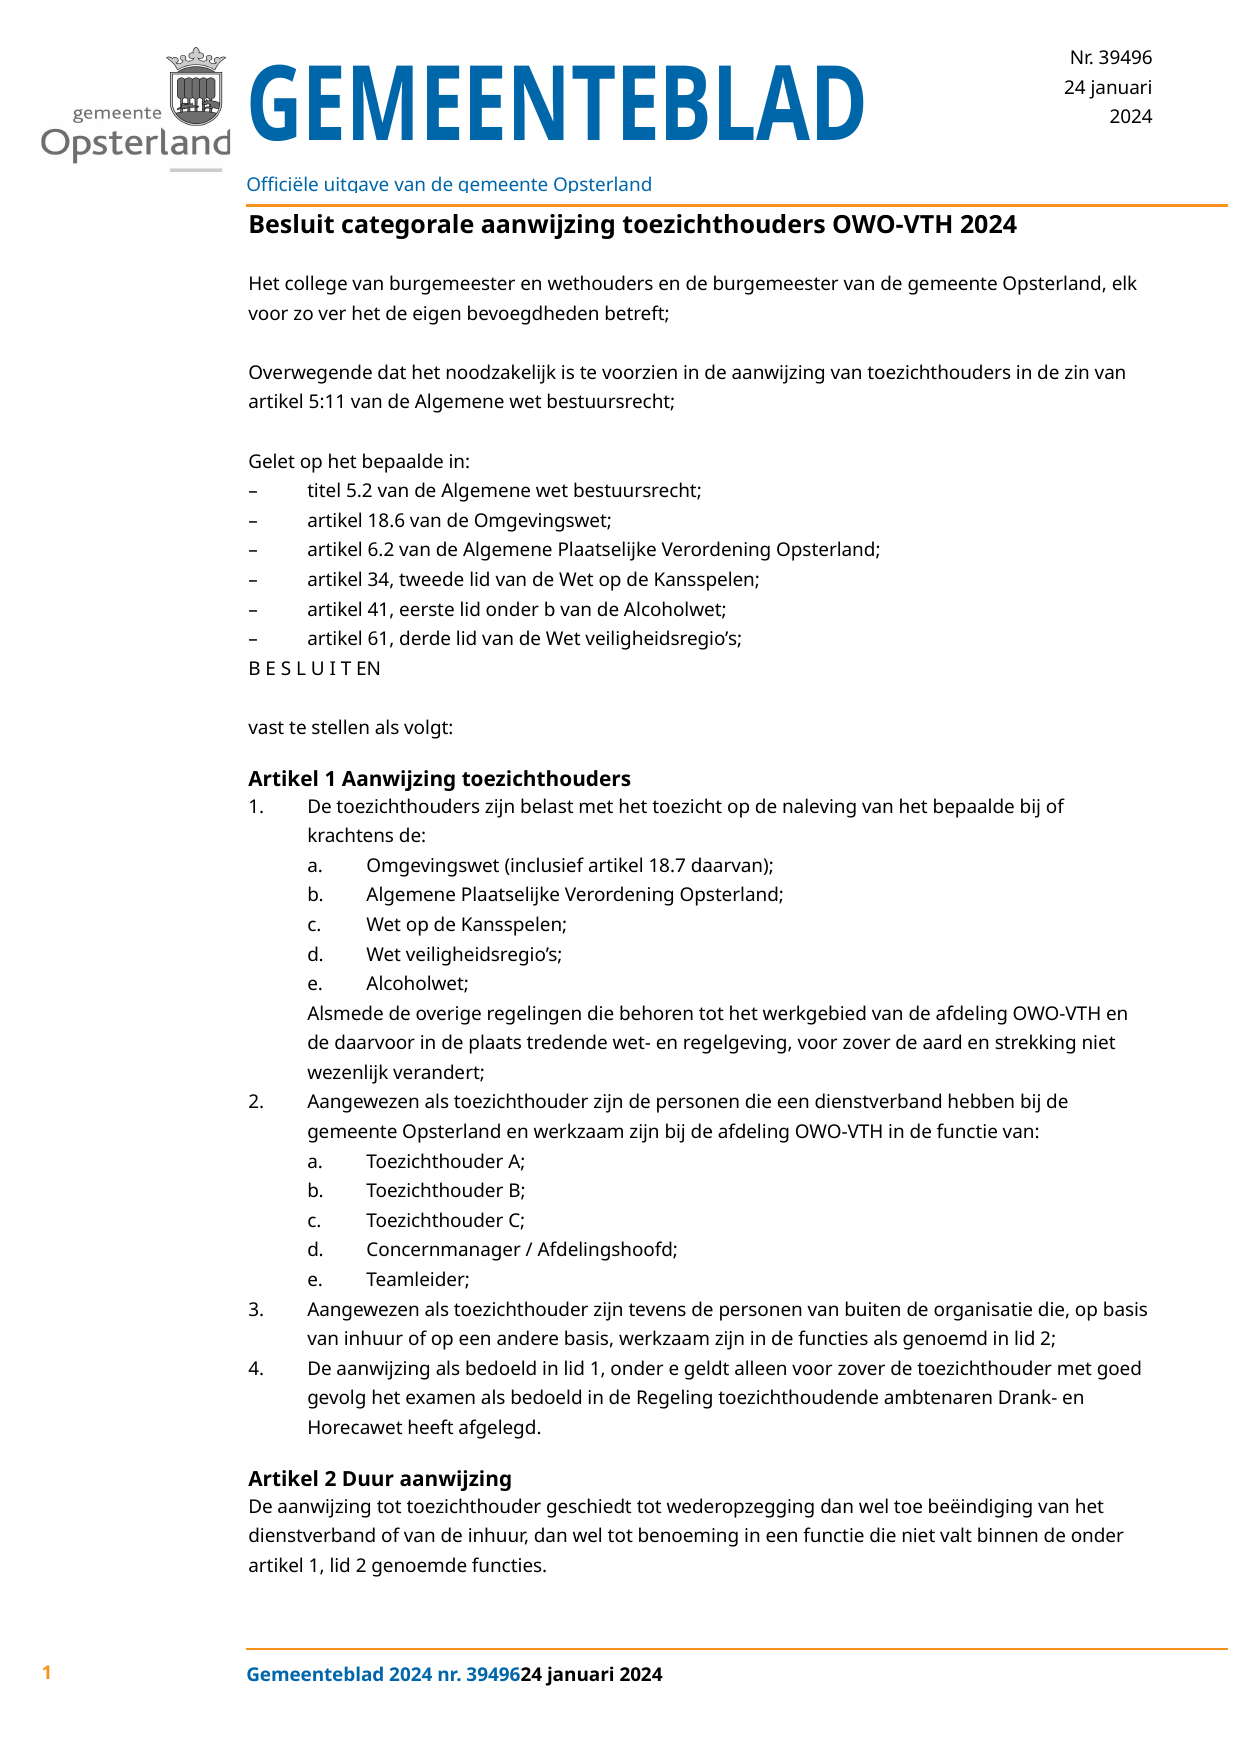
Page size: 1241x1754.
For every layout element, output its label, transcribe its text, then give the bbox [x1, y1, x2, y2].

text Artikel 1 Aanwijzing toezichthouders [248, 764, 1152, 793]
list De aanwijzing als bedoeld in lid 1, onder e geldt alleen voor zover de toezichthouder met goed gevolg het examen als bedoeld in de Regeling toezichthoudende ambtenaren Drank- en Horecawet heeft afgelegd. [248, 1355, 1152, 1440]
list artikel 6.2 van de Algemene Plaatselijke Verordening Opsterland; [248, 537, 1152, 562]
list Teamleider; [307, 1266, 1152, 1292]
list artikel 61, derde lid van de Wet veiligheidsregio’s; [248, 625, 1152, 651]
list Alsmede de overige regelingen die behoren tot het werkgebied van de afdeling OWO-VTH en de daarvoor in de plaats tredende wet- en regelgeving, voor zover de aard en strekking niet wezenlijk verandert; [248, 1000, 1152, 1085]
list Toezichthouder C; [307, 1207, 1152, 1233]
text Besluit categorale aanwijzing toezichthouders OWO-VTH 2024 [248, 207, 1152, 241]
text Artikel 2 Duur aanwijzing [248, 1464, 1152, 1493]
text vast te stellen als volgt: [248, 714, 1152, 740]
list Aangewezen als toezichthouder zijn de personen die een dienstverband hebben bij de gemeente Opsterland en werkzaam zijn bij de afdeling OWO-VTH in de functie van: [248, 1089, 1152, 1144]
list Aangewezen als toezichthouder zijn tevens de personen van buiten de organisatie die, op basis van inhuur of op een andere basis, werkzaam zijn in de functies als genoemd in lid 2; [248, 1296, 1152, 1351]
list Omgevingswet (inclusief artikel 18.7 daarvan); [307, 852, 1152, 878]
text B E S L U I T EN [248, 655, 1152, 681]
list Toezichthouder A; [307, 1148, 1152, 1174]
list artikel 41, eerste lid onder b van de Alcoholwet; [248, 596, 1152, 621]
list titel 5.2 van de Algemene wet bestuursrecht; [248, 477, 1152, 503]
text Het college van burgemeester en wethouders en de burgemeester van de gemeente Opsterland, elk voor zo ver het de eigen bevoegdheden betreft; [248, 270, 1152, 326]
list Concernmanager / Afdelingshoofd; [307, 1237, 1152, 1262]
list Toezichthouder B; [307, 1177, 1152, 1203]
text Overwegende dat het noodzakelijk is te voorzien in de aanwijzing van toezichthouders in de zin van artikel 5:11 van de Algemene wet bestuursrecht; [248, 359, 1152, 414]
list Alcoholwet; [307, 970, 1152, 996]
text De aanwijzing tot toezichthouder geschiedt tot wederopzegging dan wel toe beëindiging van het dienstverband of van de inhuur, dan wel tot benoeming in een functie die niet valt binnen de onder artikel 1, lid 2 genoemde functies. [248, 1493, 1152, 1578]
text Gelet op het bepaalde in: [248, 448, 1152, 473]
list Wet veiligheidsregio’s; [307, 941, 1152, 967]
list artikel 18.6 van de Omgevingswet; [248, 507, 1152, 533]
picture [41, 47, 231, 172]
list Algemene Plaatselijke Verordening Opsterland; [307, 882, 1152, 907]
list Wet op de Kansspelen; [307, 911, 1152, 937]
list artikel 34, tweede lid van de Wet op de Kansspelen; [248, 566, 1152, 592]
list De toezichthouders zijn belast met het toezicht op de naleving van het bepaalde bij of krachtens de: [248, 793, 1152, 848]
